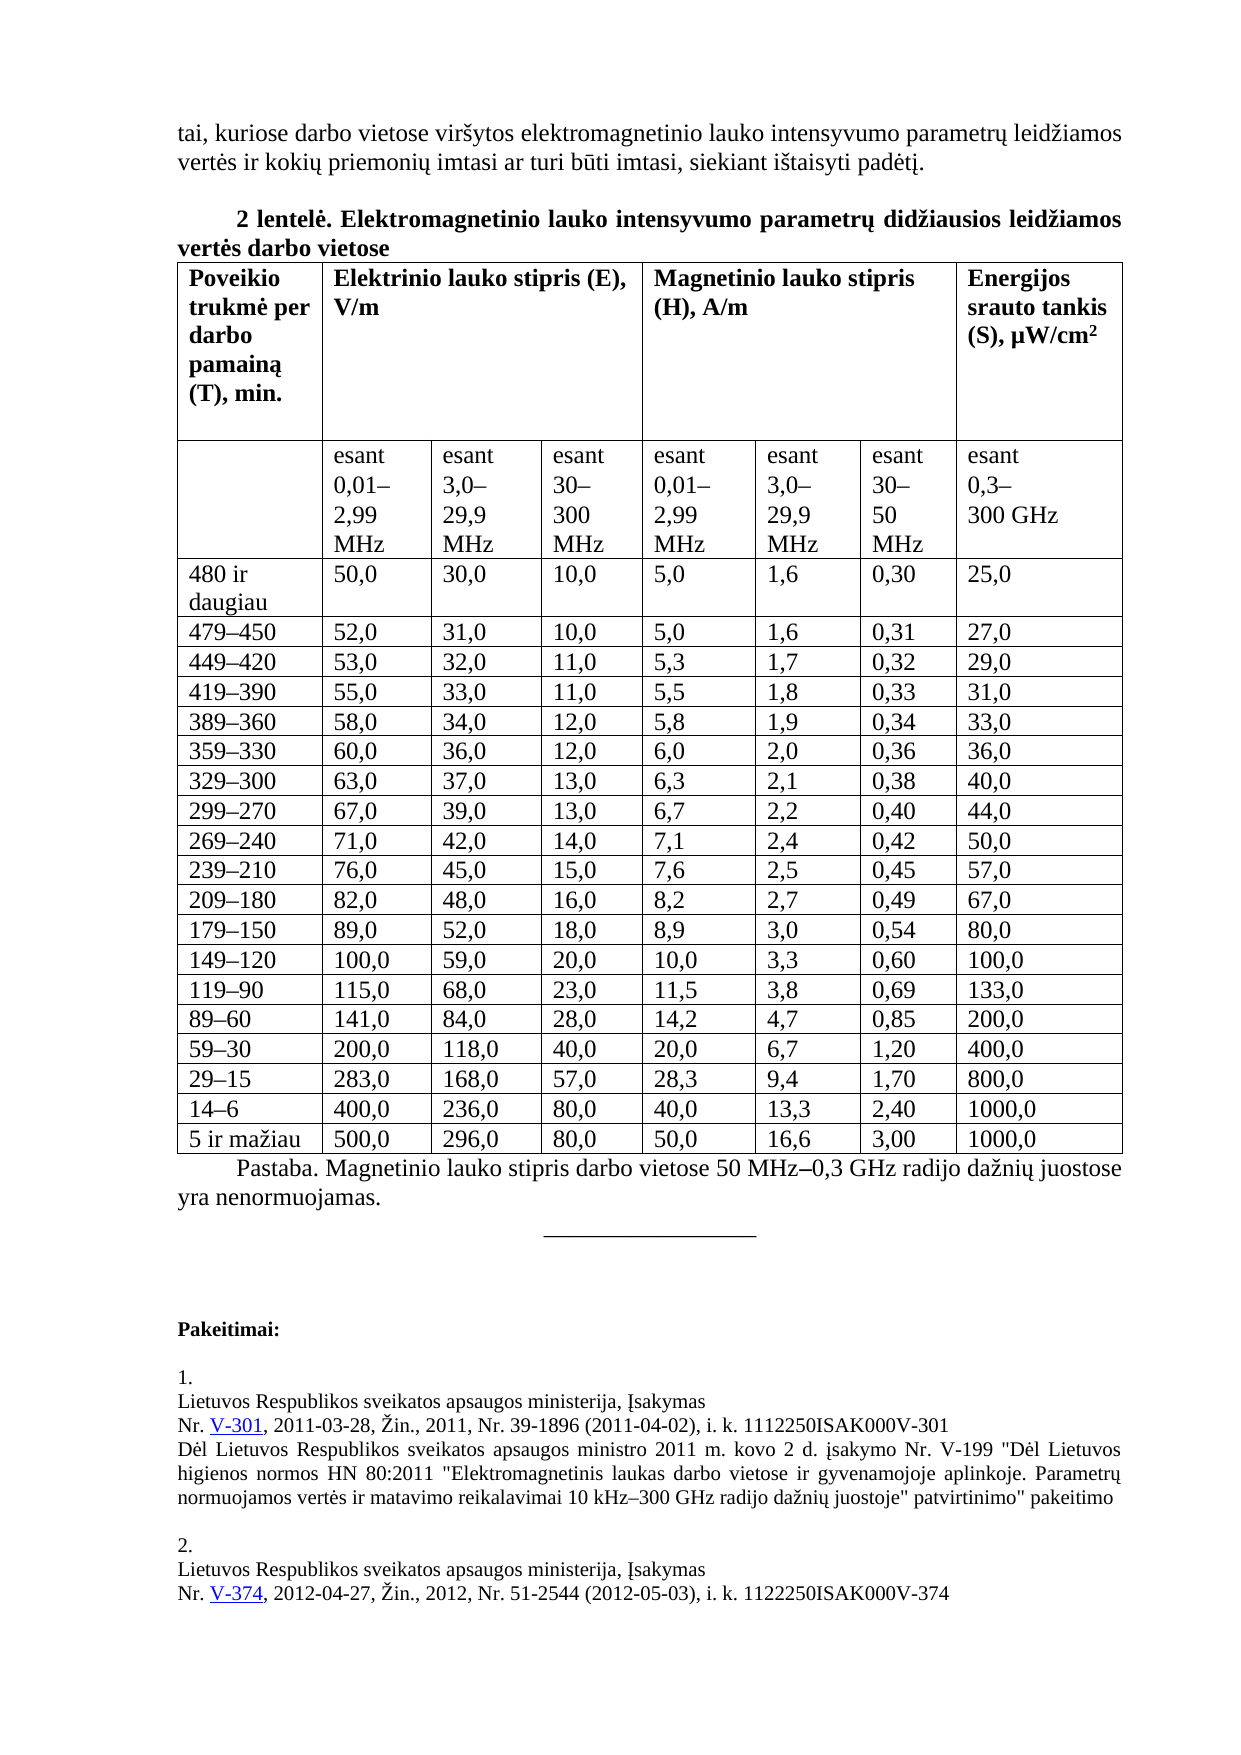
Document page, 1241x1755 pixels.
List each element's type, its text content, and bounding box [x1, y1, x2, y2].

table_cell 59,0 [432, 945, 541, 974]
table_cell esant [756, 441, 860, 469]
table_cell 28,0 [542, 1005, 642, 1033]
table_cell 8,9 [643, 915, 755, 944]
table_cell 13,0 [542, 766, 642, 795]
table_cell 0,3– [957, 469, 1122, 499]
table_cell 67,0 [323, 796, 431, 825]
table_cell 2,2 [756, 796, 860, 825]
table_cell 2,40 [861, 1094, 956, 1123]
table_cell 20,0 [542, 945, 642, 974]
table_cell 500,0 [323, 1124, 431, 1152]
text Nr. V-374, 2012-04-27, Žin., 2012, Nr. 51-2544 (2012-05-03), i. k. 1122250ISAK000V-374 [177, 1581, 1122, 1605]
text 2. [177, 1533, 1122, 1557]
table_cell 71,0 [323, 826, 431, 854]
table_cell 10,0 [643, 945, 755, 974]
table_cell 0,34 [861, 707, 956, 735]
table_cell 0,60 [861, 945, 956, 974]
table_cell esant [542, 441, 642, 469]
table_cell 80,0 [542, 1094, 642, 1123]
table_cell 4,7 [756, 1005, 860, 1033]
table_cell 1,20 [861, 1034, 956, 1063]
table_cell 0,45 [861, 856, 956, 884]
text Nr. V-301, 2011-03-28, Žin., 2011, Nr. 39-1896 (2011-04-02), i. k. 1112250ISAK000V-301 [177, 1413, 1122, 1437]
table_cell 39,0 [432, 796, 541, 825]
table_cell 58,0 [323, 707, 431, 735]
table_cell 80,0 [542, 1124, 642, 1152]
table_cell 0,49 [861, 885, 956, 914]
table_cell 40,0 [957, 766, 1122, 795]
table_cell 236,0 [432, 1094, 541, 1123]
table_cell 53,0 [323, 647, 431, 676]
table_cell 30– [542, 469, 642, 499]
table_cell 5,0 [643, 617, 755, 646]
table_cell 2,99 MHz [643, 499, 755, 558]
text Pakeitimai: [177, 1317, 1122, 1341]
table_cell 12,0 [542, 736, 642, 765]
table_cell esant [432, 441, 541, 469]
table_cell 3,8 [756, 975, 860, 1003]
table_cell 6,0 [643, 736, 755, 765]
table_cell 3,0– [432, 469, 541, 499]
table_cell 44,0 [957, 796, 1122, 825]
table_cell esant [323, 441, 431, 469]
text Lietuvos Respublikos sveikatos apsaugos ministerija, Įsakymas [177, 1389, 1122, 1413]
table_cell 200,0 [323, 1034, 431, 1063]
text Dėl Lietuvos Respublikos sveikatos apsaugos ministro 2011 m. kovo 2 d. įsakymo Nr. V-199 "Dėl Lietuvos higienos normos HN 80:2011 "Elektromagnetinis laukas darbo vietose ir gyvenamojoje aplinkoje. Parametrų normuojamos vertės ir matavimo reikalavimai 10 kHz–300 GHz radijo dažnių juostoje" patvirtinimo" pakeitimo [177, 1437, 1122, 1509]
table_cell 29–15 [178, 1064, 322, 1093]
table_cell 1,9 [756, 707, 860, 735]
table_cell 5 ir mažiau [178, 1124, 322, 1152]
table_cell 1000,0 [957, 1124, 1122, 1152]
table_cell 0,01– [643, 469, 755, 499]
table_cell 40,0 [643, 1094, 755, 1123]
table_cell 0,31 [861, 617, 956, 646]
table_cell 50,0 [957, 826, 1122, 854]
table_cell 118,0 [432, 1034, 541, 1063]
table_cell 1000,0 [957, 1094, 1122, 1123]
table_cell 7,1 [643, 826, 755, 854]
table_cell 400,0 [957, 1034, 1122, 1063]
table_cell 52,0 [323, 617, 431, 646]
table_cell 2,1 [756, 766, 860, 795]
table_cell 2,0 [756, 736, 860, 765]
table_cell 0,32 [861, 647, 956, 676]
table_cell 6,7 [756, 1034, 860, 1063]
table_cell 16,6 [756, 1124, 860, 1152]
table_cell 37,0 [432, 766, 541, 795]
table_cell 11,5 [643, 975, 755, 1003]
table_cell 0,38 [861, 766, 956, 795]
table_cell 5,5 [643, 677, 755, 706]
table_cell 168,0 [432, 1064, 541, 1093]
table_cell esant [643, 441, 755, 469]
table_cell 419–390 [178, 677, 322, 706]
table_cell 133,0 [957, 975, 1122, 1003]
table_cell 31,0 [957, 677, 1122, 706]
table_cell 5,3 [643, 647, 755, 676]
table_cell 33,0 [957, 707, 1122, 735]
table_header Energijos srauto tankis (S), µW/cm2 [957, 263, 1122, 439]
table_cell 68,0 [432, 975, 541, 1003]
table_cell 34,0 [432, 707, 541, 735]
table_cell esant [861, 441, 956, 469]
table_cell 60,0 [323, 736, 431, 765]
table_cell 11,0 [542, 677, 642, 706]
table_cell 3,00 [861, 1124, 956, 1152]
table_cell 28,3 [643, 1064, 755, 1093]
table_cell 89,0 [323, 915, 431, 944]
table_cell 179–150 [178, 915, 322, 944]
table_cell 30,0 [432, 559, 541, 616]
table_cell 149–120 [178, 945, 322, 974]
table_cell 7,6 [643, 856, 755, 884]
text Lietuvos Respublikos sveikatos apsaugos ministerija, Įsakymas [177, 1557, 1122, 1581]
table_cell 1,6 [756, 617, 860, 646]
table_cell 14,0 [542, 826, 642, 854]
table_cell 0,85 [861, 1005, 956, 1033]
table_cell 300 MHz [542, 499, 642, 558]
table_cell 50,0 [643, 1124, 755, 1152]
table_cell 67,0 [957, 885, 1122, 914]
table_cell 59–30 [178, 1034, 322, 1063]
table_cell 359–330 [178, 736, 322, 765]
table_cell 50,0 [323, 559, 431, 616]
table_cell 119–90 [178, 975, 322, 1003]
table_cell 14,2 [643, 1005, 755, 1033]
table_cell 6,3 [643, 766, 755, 795]
table_cell 32,0 [432, 647, 541, 676]
text 1. [177, 1365, 1122, 1389]
table_cell 30– [861, 469, 956, 499]
table_cell 239–210 [178, 856, 322, 884]
table_cell 80,0 [957, 915, 1122, 944]
table_cell 16,0 [542, 885, 642, 914]
table_cell 141,0 [323, 1005, 431, 1033]
table_cell 3,3 [756, 945, 860, 974]
table_cell 0,01– [323, 469, 431, 499]
table_cell 329–300 [178, 766, 322, 795]
table_cell 52,0 [432, 915, 541, 944]
table_cell 5,0 [643, 559, 755, 616]
table_cell 29,9 MHz [432, 499, 541, 558]
table_cell 0,42 [861, 826, 956, 854]
table_cell 2,4 [756, 826, 860, 854]
table_header Magnetinio lauko stipris (H), A/m [643, 263, 956, 439]
table_cell 31,0 [432, 617, 541, 646]
table_cell 20,0 [643, 1034, 755, 1063]
table_cell 8,2 [643, 885, 755, 914]
table_cell 27,0 [957, 617, 1122, 646]
table_cell 84,0 [432, 1005, 541, 1033]
table_cell 0,54 [861, 915, 956, 944]
table_cell 100,0 [323, 945, 431, 974]
table_cell 100,0 [957, 945, 1122, 974]
table_cell 9,4 [756, 1064, 860, 1093]
table_header Elektrinio lauko stipris (E), V/m [323, 263, 642, 439]
table_cell 13,3 [756, 1094, 860, 1123]
table_cell 389–360 [178, 707, 322, 735]
table_cell 45,0 [432, 856, 541, 884]
table_header Poveikio trukmė per darbo pamainą (T), min. [178, 263, 322, 439]
table_cell 0,40 [861, 796, 956, 825]
table_cell 2,99 MHz [323, 499, 431, 558]
table_cell 36,0 [432, 736, 541, 765]
table_cell 13,0 [542, 796, 642, 825]
table_cell 57,0 [957, 856, 1122, 884]
table_cell 10,0 [542, 617, 642, 646]
table_cell 0,30 [861, 559, 956, 616]
table_cell 33,0 [432, 677, 541, 706]
text _________________ [177, 1211, 1122, 1240]
table_cell 25,0 [957, 559, 1122, 616]
table_cell 3,0 [756, 915, 860, 944]
table_cell 89–60 [178, 1005, 322, 1033]
table_cell 42,0 [432, 826, 541, 854]
table_cell 82,0 [323, 885, 431, 914]
table_cell 11,0 [542, 647, 642, 676]
table_cell 0,33 [861, 677, 956, 706]
text Pastaba. Magnetinio lauko stipris darbo vietose 50 MHz–0,3 GHz radijo dažnių juostose yra nenormuojamas. [177, 1154, 1122, 1211]
table_cell 283,0 [323, 1064, 431, 1093]
table_cell 800,0 [957, 1064, 1122, 1093]
table_cell 269–240 [178, 826, 322, 854]
table_cell 299–270 [178, 796, 322, 825]
table_cell 10,0 [542, 559, 642, 616]
table_cell [178, 441, 322, 558]
table_cell 2,5 [756, 856, 860, 884]
table_cell 1,8 [756, 677, 860, 706]
table_cell 3,0– [756, 469, 860, 499]
table_cell 0,36 [861, 736, 956, 765]
table_cell 36,0 [957, 736, 1122, 765]
table_cell 296,0 [432, 1124, 541, 1152]
table_cell 209–180 [178, 885, 322, 914]
table_cell 2,7 [756, 885, 860, 914]
table_cell 29,0 [957, 647, 1122, 676]
table_cell 5,8 [643, 707, 755, 735]
table_cell 115,0 [323, 975, 431, 1003]
text tai, kuriose darbo vietose viršytos elektromagnetinio lauko intensyvumo parametrų leidžiamos vertės ir kokių priemonių imtasi ar turi būti imtasi, siekiant ištaisyti padėtį. [177, 118, 1122, 176]
table_cell 1,6 [756, 559, 860, 616]
table_cell 12,0 [542, 707, 642, 735]
table_cell 57,0 [542, 1064, 642, 1093]
table_cell 18,0 [542, 915, 642, 944]
table_cell 76,0 [323, 856, 431, 884]
table_cell 40,0 [542, 1034, 642, 1063]
table_cell 23,0 [542, 975, 642, 1003]
text 2 lentelė. Elektromagnetinio lauko intensyvumo parametrų didžiausios leidžiamos vertės darbo vietose [177, 204, 1122, 262]
table_cell 63,0 [323, 766, 431, 795]
table_cell 29,9 MHz [756, 499, 860, 558]
table_cell 400,0 [323, 1094, 431, 1123]
table_cell 50 MHz [861, 499, 956, 558]
table_cell 48,0 [432, 885, 541, 914]
table_cell 15,0 [542, 856, 642, 884]
table_cell 6,7 [643, 796, 755, 825]
table_cell 55,0 [323, 677, 431, 706]
table_cell esant [957, 441, 1122, 469]
table_cell 480 ir daugiau [178, 559, 322, 616]
table_cell 479–450 [178, 617, 322, 646]
table_cell 1,7 [756, 647, 860, 676]
table_cell 0,69 [861, 975, 956, 1003]
table_cell 14–6 [178, 1094, 322, 1123]
table_cell 1,70 [861, 1064, 956, 1093]
table_cell 200,0 [957, 1005, 1122, 1033]
table_cell 449–420 [178, 647, 322, 676]
table_cell 300 GHz [957, 499, 1122, 558]
